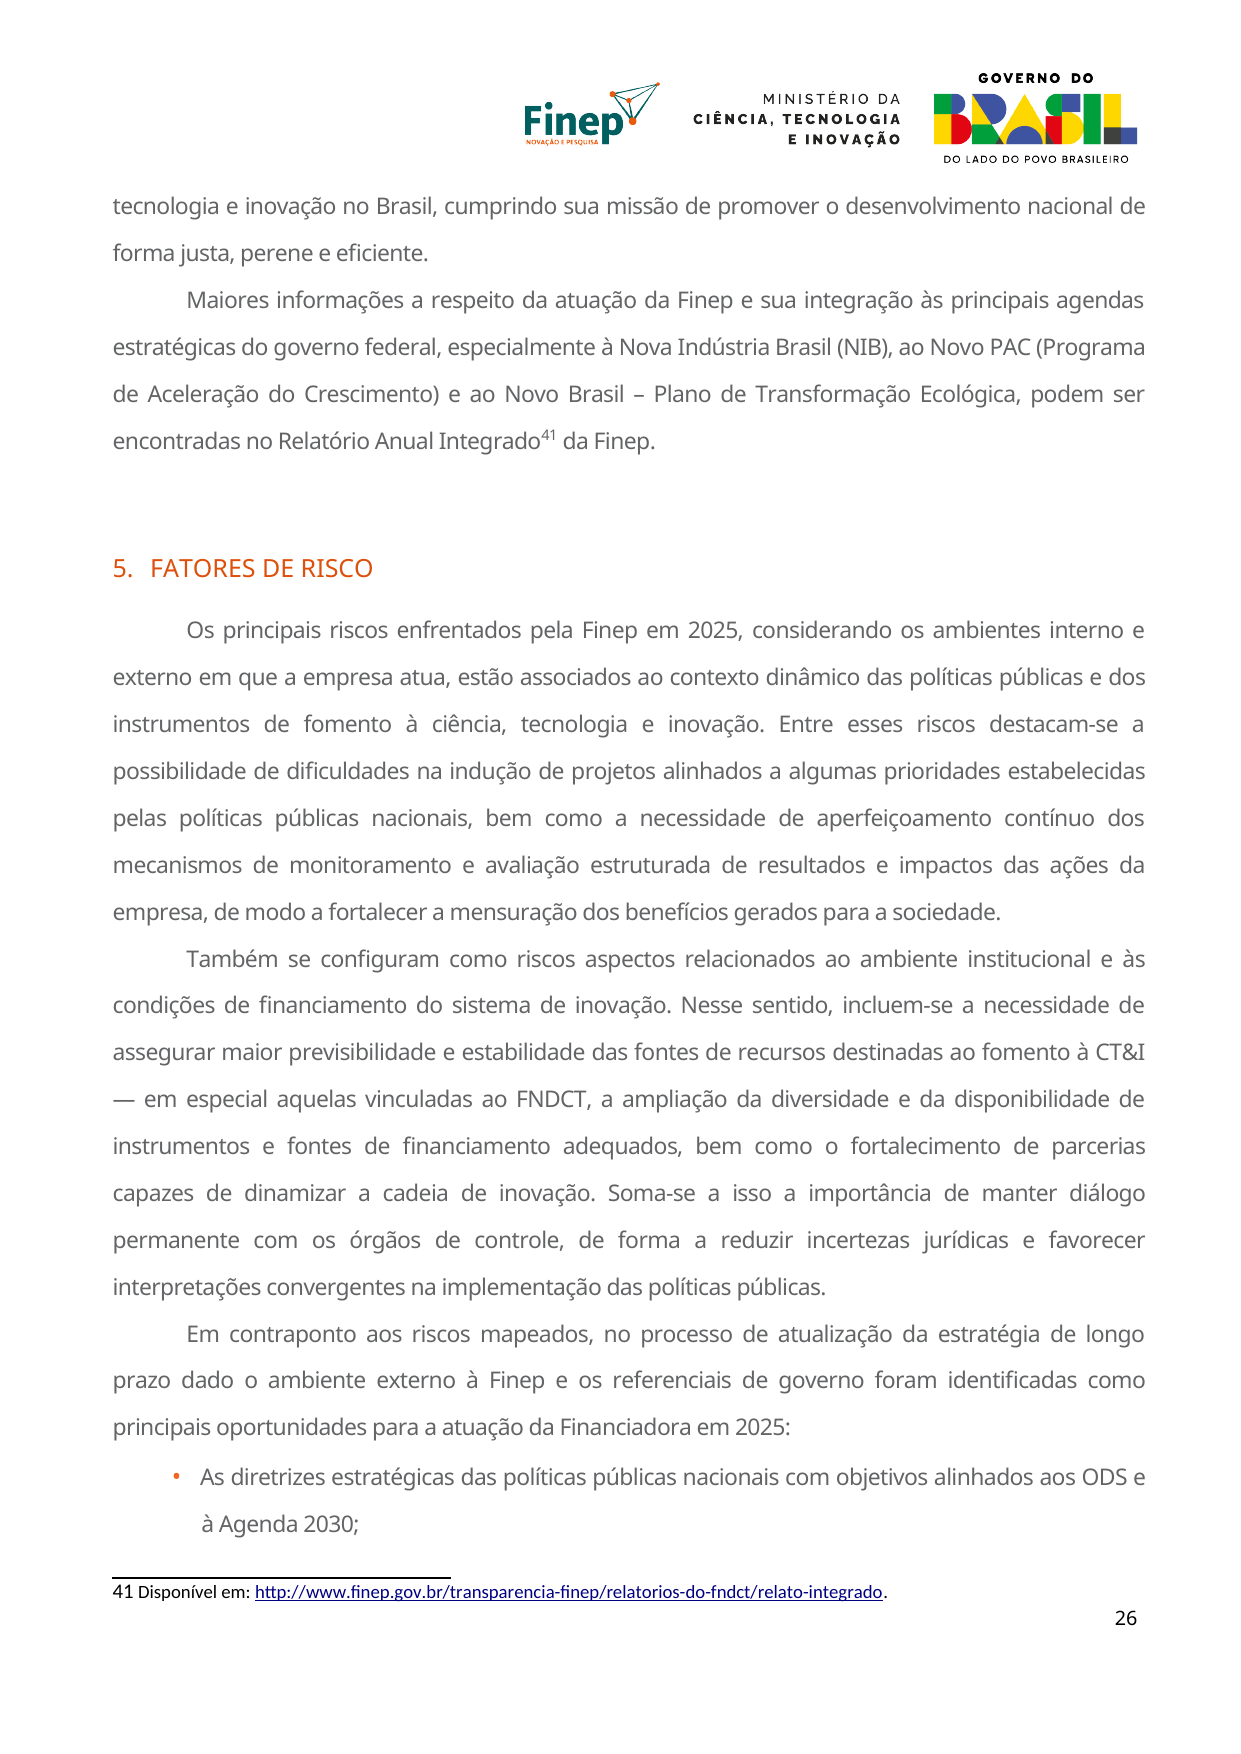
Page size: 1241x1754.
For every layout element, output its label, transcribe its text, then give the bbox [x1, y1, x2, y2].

subtitle FATORES DE RISCO [112, 551, 1137, 585]
text Os principais riscos enfrentados pela Finep em 2025, considerando os ambientes interno e externo em que a empresa atua, estão associados ao contexto dinâmico das políticas públicas e dos instrumentos de fomento à ciência, tecnologia e inovação. Entre esses riscos destacam-se a possibilidade de dificuldades na indução de projetos alinhados a algumas prioridades estabelecidas pelas políticas públicas nacionais, bem como a necessidade de aperfeiçoamento contínuo dos mecanismos de monitoramento e avaliação estruturada de resultados e impactos das ações da empresa, de modo a fortalecer a mensuração dos benefícios gerados para a sociedade. [112, 614, 1146, 927]
text Maiores informações a respeito da atuação da Finep e sua integração às principais agendas estratégicas do governo federal, especialmente à Nova Indústria Brasil (NIB), ao Novo PAC (Programa de Aceleração do Crescimento) e ao Novo Brasil – Plano de Transformação Ecológica, podem ser encontradas no Relatório Anual Integrado da Finep. [112, 284, 1146, 456]
text Também se configuram como riscos aspectos relacionados ao ambiente institucional e às condições de financiamento do sistema de inovação. Nesse sentido, incluem-se a necessidade de assegurar maior previsibilidade e estabilidade das fontes de recursos destinadas ao fomento à CT&I — em especial aquelas vinculadas ao FNDCT, a ampliação da diversidade e da disponibilidade de instrumentos e fontes de financiamento adequados, bem como o fortalecimento de parcerias capazes de dinamizar a cadeia de inovação. Soma-se a isso a importância de manter diálogo permanente com os órgãos de controle, de forma a reduzir incertezas jurídicas e favorecer interpretações convergentes na implementação das políticas públicas. [112, 943, 1146, 1302]
text Disponível em: http://www.finep.gov.br/transparencia-finep/relatorios-do-fndct/relato-integrado. [112, 1578, 1137, 1604]
list As diretrizes estratégicas das políticas públicas nacionais com objetivos alinhados aos ODS e à Agenda 2030; [172, 1458, 1146, 1539]
text Em contraponto aos riscos mapeados, no processo de atualização da estratégia de longo prazo dado o ambiente externo à Finep e os referenciais de governo foram identificadas como principais oportunidades para a atuação da Financiadora em 2025: [112, 1318, 1146, 1443]
text tecnologia e inovação no Brasil, cumprindo sua missão de promover o desenvolvimento nacional de forma justa, perene e eficiente. [112, 190, 1146, 268]
